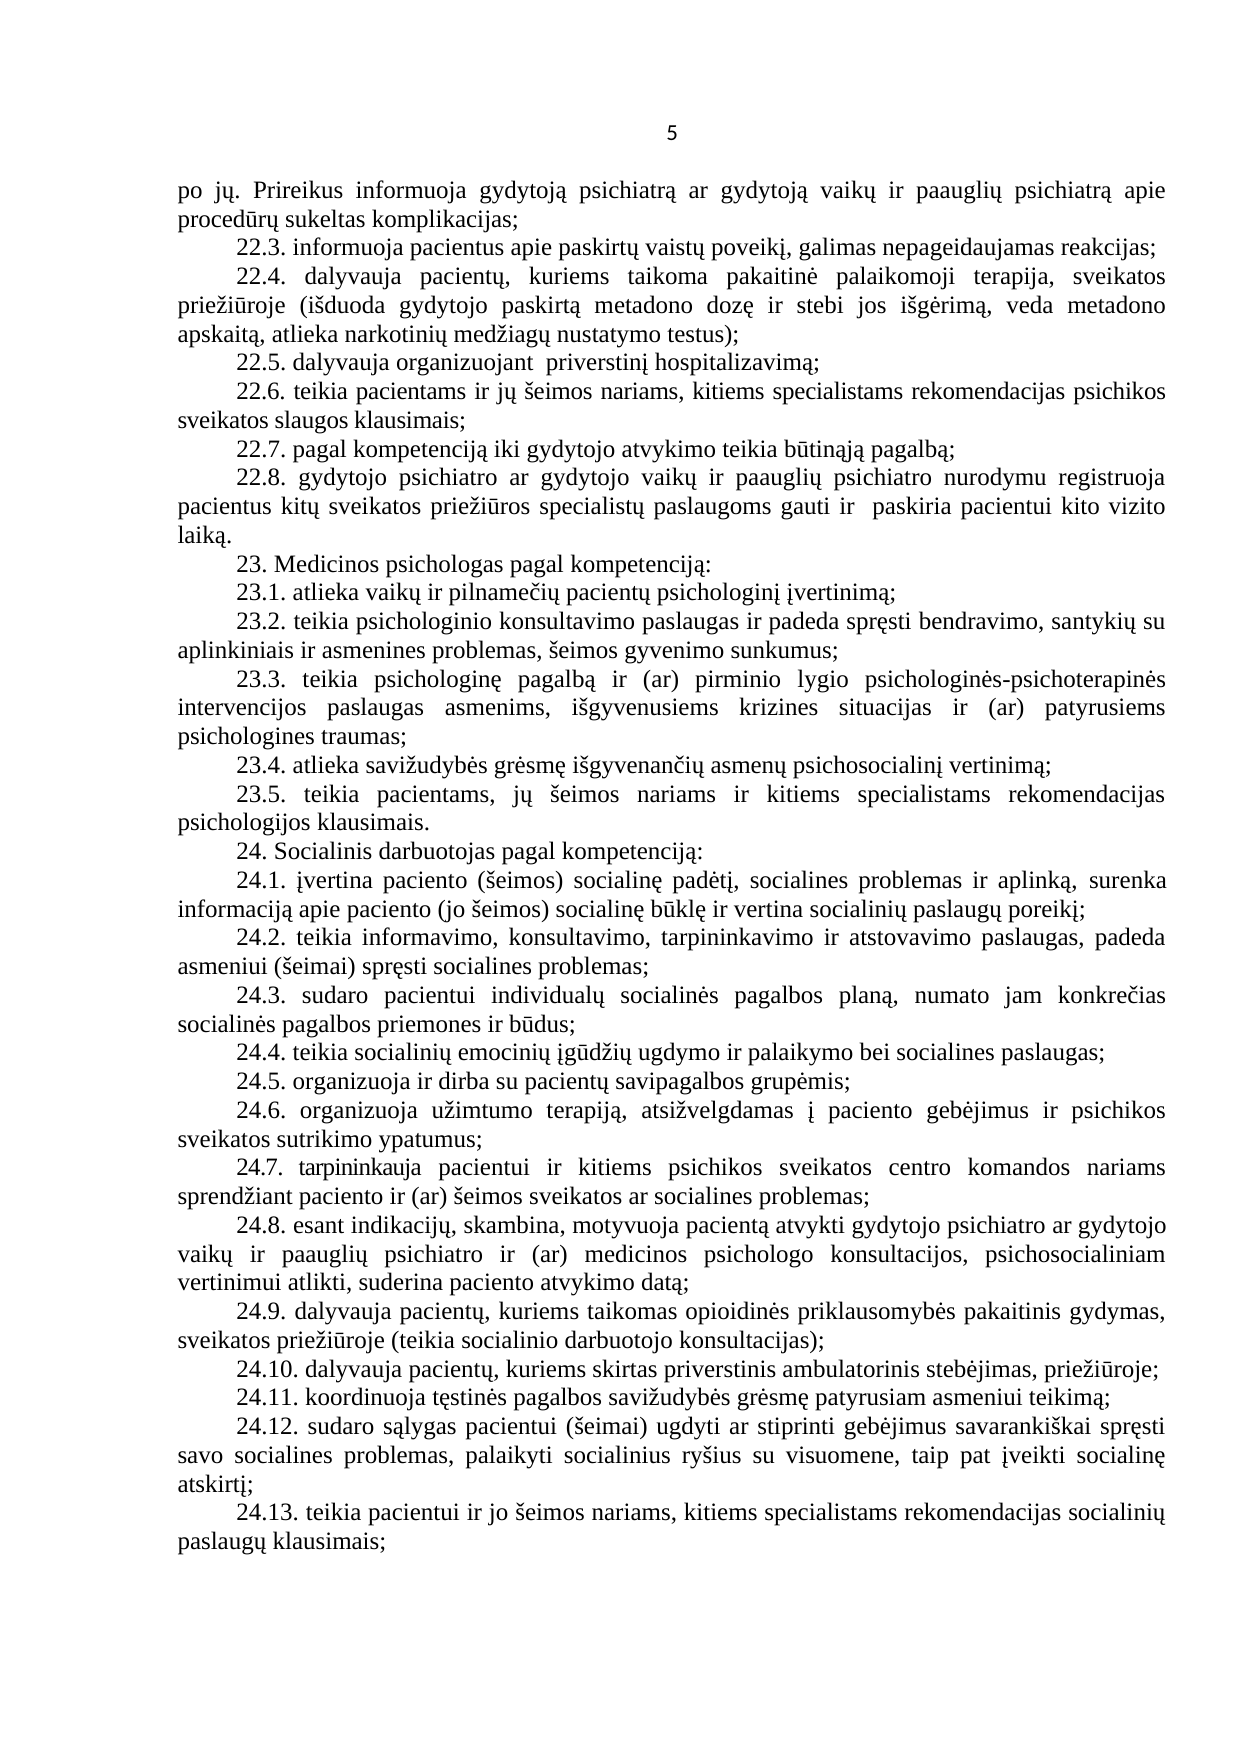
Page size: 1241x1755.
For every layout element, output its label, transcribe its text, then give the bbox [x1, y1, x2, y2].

text 22.6. teikia pacientams ir jų šeimos nariams, kitiems specialistams rekomendacijas psichikos sveikatos slaugos klausimais; [177, 376, 1167, 434]
text 24.5. organizuoja ir dirba su pacientų savipagalbos grupėmis; [177, 1066, 1167, 1095]
text 22.4. dalyvauja pacientų, kuriems taikoma pakaitinė palaikomoji terapija, sveikatos priežiūroje (išduoda gydytojo paskirtą metadono dozę ir stebi jos išgėrimą, veda metadono apskaitą, atlieka narkotinių medžiagų nustatymo testus); [177, 261, 1167, 347]
text 24.10. dalyvauja pacientų, kuriems skirtas priverstinis ambulatorinis stebėjimas, priežiūroje; [177, 1354, 1167, 1382]
text 24.4. teikia socialinių emocinių įgūdžių ugdymo ir palaikymo bei socialines paslaugas; [177, 1037, 1167, 1066]
text 24.8. esant indikacijų, skambina, motyvuoja pacientą atvykti gydytojo psichiatro ar gydytojo vaikų ir paauglių psichiatro ir (ar) medicinos psichologo konsultacijos, psichosocialiniam vertinimui atlikti, suderina paciento atvykimo datą; [177, 1210, 1167, 1296]
text 24.9. dalyvauja pacientų, kuriems taikomas opioidinės priklausomybės pakaitinis gydymas, sveikatos priežiūroje (teikia socialinio darbuotojo konsultacijas); [177, 1296, 1167, 1354]
text 24.7. tarpininkauja pacientui ir kitiems psichikos sveikatos centro komandos nariams sprendžiant paciento ir (ar) šeimos sveikatos ar socialines problemas; [177, 1152, 1167, 1210]
text 23.2. teikia psichologinio konsultavimo paslaugas ir padeda spręsti bendravimo, santykių su aplinkiniais ir asmenines problemas, šeimos gyvenimo sunkumus; [177, 606, 1167, 664]
text 24. Socialinis darbuotojas pagal kompetenciją: [177, 836, 1167, 865]
text 23.1. atlieka vaikų ir pilnamečių pacientų psichologinį įvertinimą; [177, 577, 1167, 606]
text 22.8. gydytojo psichiatro ar gydytojo vaikų ir paauglių psichiatro nurodymu registruoja pacientus kitų sveikatos priežiūros specialistų paslaugoms gauti ir paskiria pacientui kito vizito laiką. [177, 462, 1167, 549]
text 24.3. sudaro pacientui individualų socialinės pagalbos planą, numato jam konkrečias socialinės pagalbos priemones ir būdus; [177, 980, 1167, 1037]
text 22.7. pagal kompetenciją iki gydytojo atvykimo teikia būtinąją pagalbą; [177, 434, 1167, 462]
text 23.5. teikia pacientams, jų šeimos nariams ir kitiems specialistams rekomendacijas psichologijos klausimais. [177, 779, 1167, 836]
text 24.13. teikia pacientui ir jo šeimos nariams, kitiems specialistams rekomendacijas socialinių paslaugų klausimais; [177, 1497, 1167, 1555]
text 24.12. sudaro sąlygas pacientui (šeimai) ugdyti ar stiprinti gebėjimus savarankiškai spręsti savo socialines problemas, palaikyti socialinius ryšius su visuomene, taip pat įveikti socialinę atskirtį; [177, 1411, 1167, 1497]
text 24.1. įvertina paciento (šeimos) socialinę padėtį, socialines problemas ir aplinką, surenka informaciją apie paciento (jo šeimos) socialinę būklę ir vertina socialinių paslaugų poreikį; [177, 865, 1167, 922]
text 23. Medicinos psichologas pagal kompetenciją: [177, 549, 1167, 577]
text 24.6. organizuoja užimtumo terapiją, atsižvelgdamas į paciento gebėjimus ir psichikos sveikatos sutrikimo ypatumus; [177, 1095, 1167, 1152]
text 24.2. teikia informavimo, konsultavimo, tarpininkavimo ir atstovavimo paslaugas, padeda asmeniui (šeimai) spręsti socialines problemas; [177, 922, 1167, 980]
text 22.5. dalyvauja organizuojant priverstinį hospitalizavimą; [177, 347, 1167, 376]
text 23.4. atlieka savižudybės grėsmę išgyvenančių asmenų psichosocialinį vertinimą; [177, 750, 1177, 779]
text 22.3. informuoja pacientus apie paskirtų vaistų poveikį, galimas nepageidaujamas reakcijas; [177, 232, 1167, 261]
text 24.11. koordinuoja tęstinės pagalbos savižudybės grėsmę patyrusiam asmeniui teikimą; [177, 1382, 1167, 1411]
text po jų. Prireikus informuoja gydytoją psichiatrą ar gydytoją vaikų ir paauglių psichiatrą apie procedūrų sukeltas komplikacijas; [177, 175, 1167, 232]
text 23.3. teikia psichologinę pagalbą ir (ar) pirminio lygio psichologinės-psichoterapinės intervencijos paslaugas asmenims, išgyvenusiems krizines situacijas ir (ar) patyrusiems psichologines traumas; [177, 664, 1167, 750]
